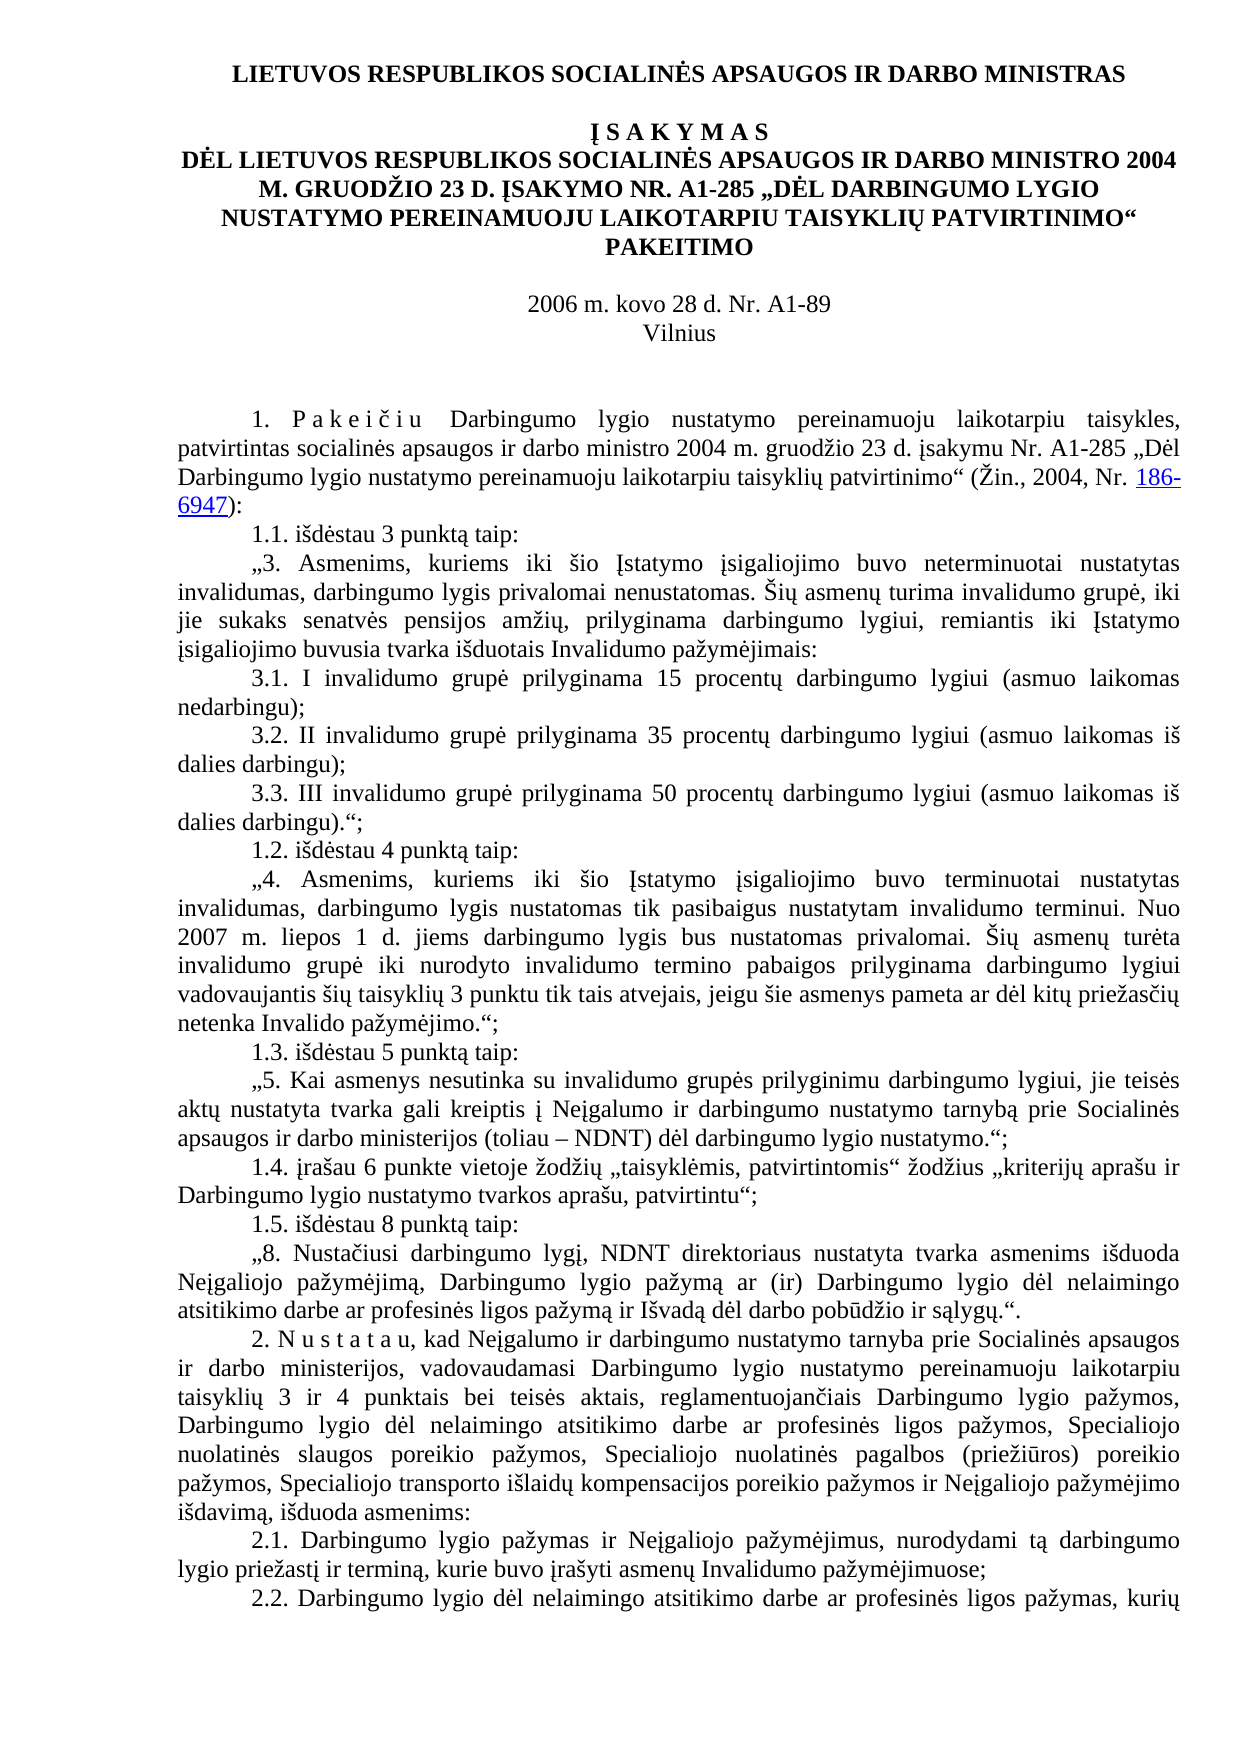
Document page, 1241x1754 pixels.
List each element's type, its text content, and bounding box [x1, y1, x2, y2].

text 2. Nustatau, kad Neįgalumo ir darbingumo nustatymo tarnyba prie Socialinės apsaugos ir darbo ministerijos, vadovaudamasi Darbingumo lygio nustatymo pereinamuoju laikotarpiu taisyklių 3 ir 4 punktais bei teisės aktais, reglamentuojančiais Darbingumo lygio pažymos, Darbingumo lygio dėl nelaimingo atsitikimo darbe ar profesinės ligos pažymos, Specialiojo nuolatinės slaugos poreikio pažymos, Specialiojo nuolatinės pagalbos (priežiūros) poreikio pažymos, Specialiojo transporto išlaidų kompensacijos poreikio pažymos ir Neįgaliojo pažymėjimo išdavimą, išduoda asmenims: [177, 1324, 1181, 1525]
text 1.4. įrašau 6 punkte vietoje žodžių „taisyklėmis, patvirtintomis“ žodžius „kriterijų aprašu ir Darbingumo lygio nustatymo tvarkos aprašu, patvirtintu“; [177, 1152, 1181, 1209]
text „4. Asmenims, kuriems iki šio Įstatymo įsigaliojimo buvo terminuotai nustatytas invalidumas, darbingumo lygis nustatomas tik pasibaigus nustatytam invalidumo terminui. Nuo 2007 m. liepos 1 d. jiems darbingumo lygis bus nustatomas privalomai. Šių asmenų turėta invalidumo grupė iki nurodyto invalidumo termino pabaigos prilyginama darbingumo lygiui vadovaujantis šių taisyklių 3 punktu tik tais atvejais, jeigu šie asmenys pameta ar dėl kitų priežasčių netenka Invalido pažymėjimo.“; [177, 864, 1181, 1037]
text „5. Kai asmenys nesutinka su invalidumo grupės prilyginimu darbingumo lygiui, jie teisės aktų nustatyta tvarka gali kreiptis į Neįgalumo ir darbingumo nustatymo tarnybą prie Socialinės apsaugos ir darbo ministerijos (toliau – NDNT) dėl darbingumo lygio nustatymo.“; [177, 1065, 1181, 1152]
text 2006 m. kovo 28 d. Nr. A1-89 [177, 289, 1181, 318]
text „3. Asmenims, kuriems iki šio Įstatymo įsigaliojimo buvo neterminuotai nustatytas invalidumas, darbingumo lygis privalomai nenustatomas. Šių asmenų turima invalidumo grupė, iki jie sukaks senatvės pensijos amžių, prilyginama darbingumo lygiui, remiantis iki Įstatymo įsigaliojimo buvusia tvarka išduotais Invalidumo pažymėjimais: [177, 548, 1181, 663]
text Vilnius [177, 318, 1181, 347]
text 1. Pakeičiu Darbingumo lygio nustatymo pereinamuoju laikotarpiu taisykles, patvirtintas socialinės apsaugos ir darbo ministro 2004 m. gruodžio 23 d. įsakymu Nr. A1-285 „Dėl Darbingumo lygio nustatymo pereinamuoju laikotarpiu taisyklių patvirtinimo“ (Žin., 2004, Nr. 186-6947): [177, 404, 1181, 519]
text „8. Nustačiusi darbingumo lygį, NDNT direktoriaus nustatyta tvarka asmenims išduoda Neįgaliojo pažymėjimą, Darbingumo lygio pažymą ar (ir) Darbingumo lygio dėl nelaimingo atsitikimo darbe ar profesinės ligos pažymą ir Išvadą dėl darbo pobūdžio ir sąlygų.“. [177, 1238, 1181, 1324]
text 1.2. išdėstau 4 punktą taip: [177, 835, 1181, 864]
text 1.5. išdėstau 8 punktą taip: [177, 1209, 1181, 1238]
text 2.1. Darbingumo lygio pažymas ir Neįgaliojo pažymėjimus, nurodydami tą darbingumo lygio priežastį ir terminą, kurie buvo įrašyti asmenų Invalidumo pažymėjimuose; [177, 1525, 1181, 1583]
text LIETUVOS RESPUBLIKOS SOCIALINĖS APSAUGOS IR DARBO MINISTRAS [177, 59, 1181, 88]
text 3.3. III invalidumo grupė prilyginama 50 procentų darbingumo lygiui (asmuo laikomas iš dalies darbingu).“; [177, 778, 1181, 835]
text Į S A K Y M A S [177, 117, 1181, 145]
text 1.1. išdėstau 3 punktą taip: [177, 519, 1181, 548]
text 2.2. Darbingumo lygio dėl nelaimingo atsitikimo darbe ar profesinės ligos pažymas, kurių [177, 1583, 1181, 1612]
text 3.2. II invalidumo grupė prilyginama 35 procentų darbingumo lygiui (asmuo laikomas iš dalies darbingu); [177, 720, 1181, 778]
text DĖL LIETUVOS RESPUBLIKOS SOCIALINĖS APSAUGOS IR DARBO MINISTRO 2004 M. GRUODŽIO 23 D. ĮSAKYMO NR. A1-285 „DĖL DARBINGUMO LYGIO NUSTATYMO PEREINAMUOJU LAIKOTARPIU TAISYKLIŲ PATVIRTINIMO“ PAKEITIMO [177, 145, 1181, 260]
text 1.3. išdėstau 5 punktą taip: [177, 1037, 1181, 1065]
text 3.1. I invalidumo grupė prilyginama 15 procentų darbingumo lygiui (asmuo laikomas nedarbingu); [177, 663, 1181, 720]
